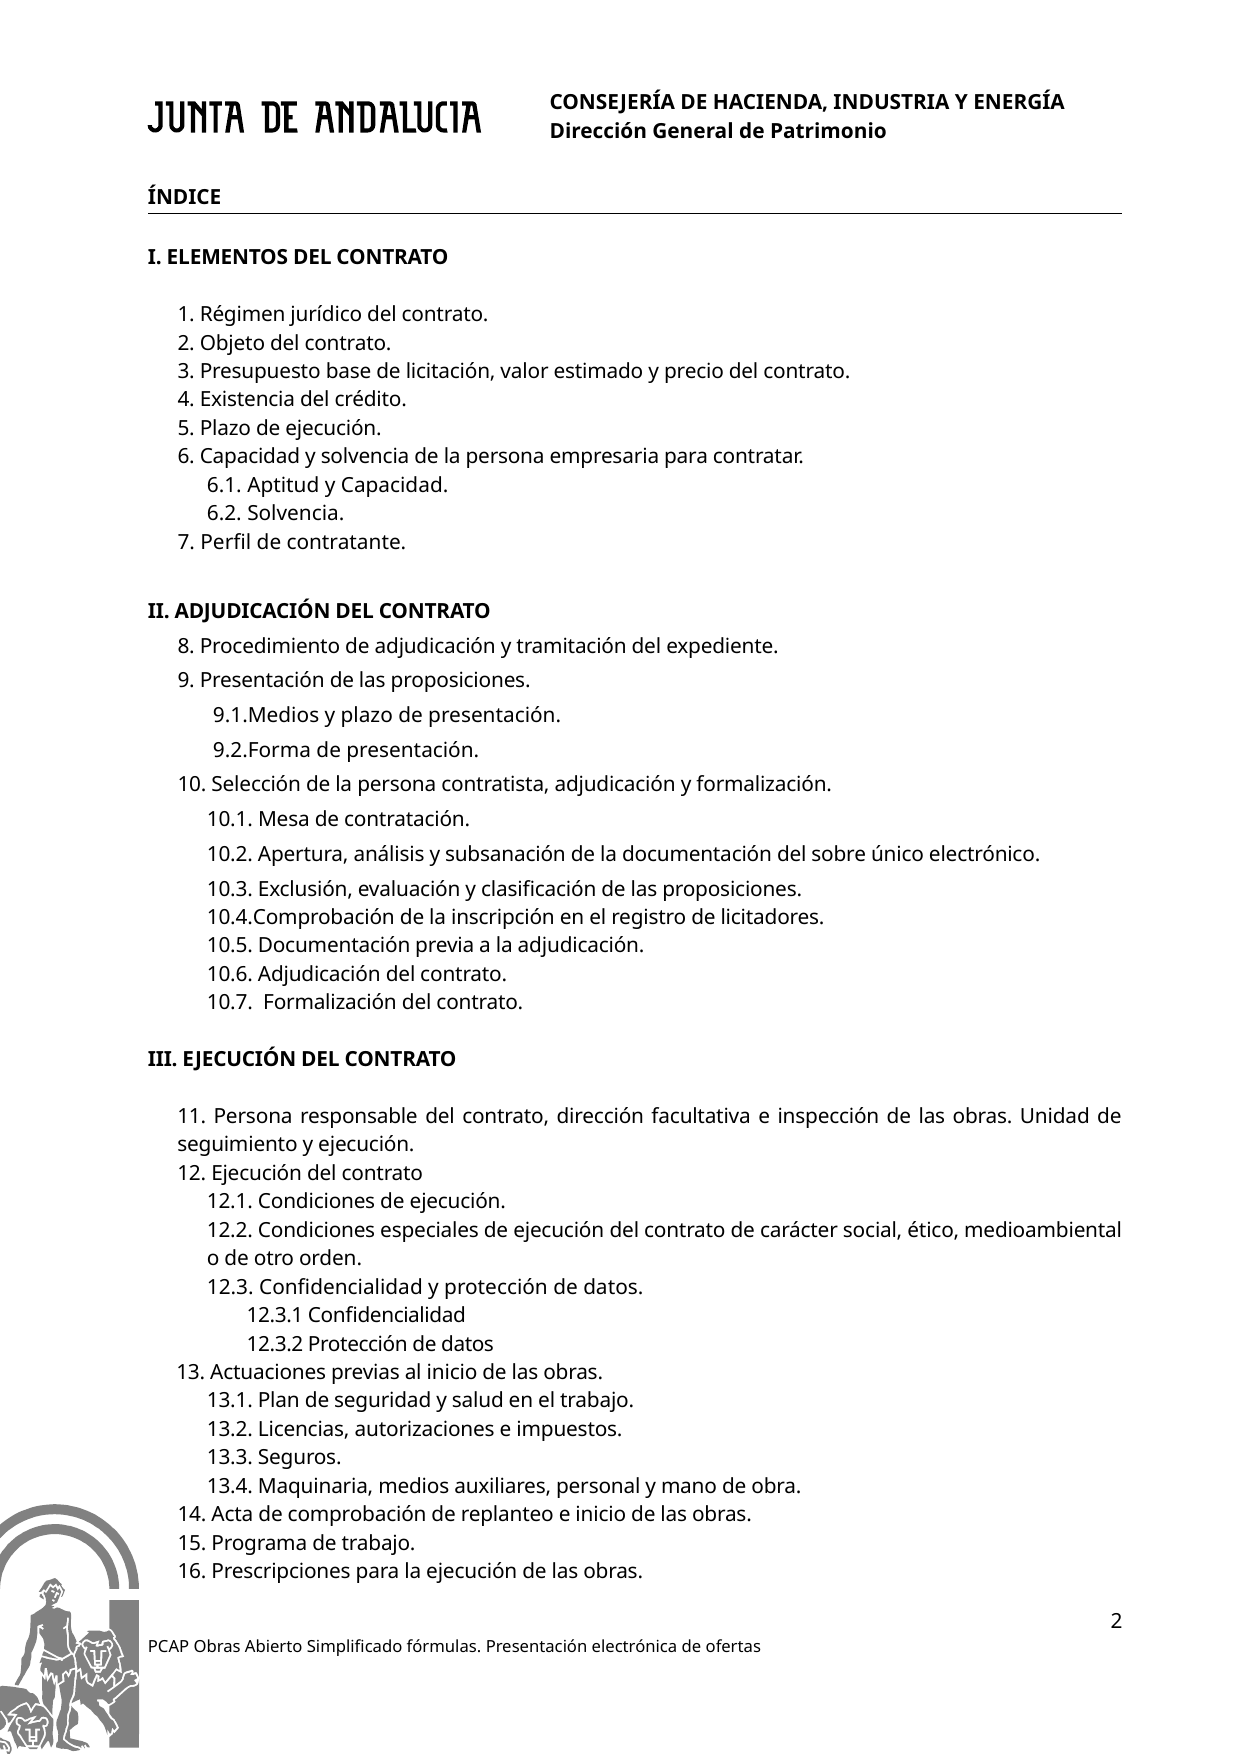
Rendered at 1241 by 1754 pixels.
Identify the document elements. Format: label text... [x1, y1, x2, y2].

text 12.3.1 Confidencialidad [207, 1300, 1122, 1329]
text III. EJECUCIÓN DEL CONTRATO [148, 1044, 1122, 1073]
text 9. Presentación de las proposiciones. [177, 666, 1122, 694]
text 13.1. Plan de seguridad y salud en el trabajo. [207, 1386, 1122, 1414]
text 11. Persona responsable del contrato, dirección facultativa e inspección de las obras. Unidad de seguimiento y ejecución. [177, 1101, 1122, 1158]
text 6.2. Solvencia. [207, 498, 1122, 527]
text 9.2.Forma de presentación. [148, 735, 1122, 763]
text 1. Régimen jurídico del contrato. [177, 299, 1122, 328]
text 10. Selección de la persona contratista, adjudicación y formalización. [177, 769, 1122, 798]
text 13.3. Seguros. [207, 1442, 1122, 1471]
text ÍNDICE [148, 182, 1122, 213]
text 6.1. Aptitud y Capacidad. [207, 470, 1122, 498]
text I. ELEMENTOS DEL CONTRATO [148, 242, 1122, 271]
text 7. Perfil de contratante. [177, 527, 1122, 555]
text 12. Ejecución del contrato [177, 1158, 1122, 1186]
text 10.1. Mesa de contratación. [207, 804, 1122, 833]
text 2. Objeto del contrato. [177, 328, 1122, 356]
text 10.5. Documentación previa a la adjudicación. [207, 931, 1122, 959]
text 16. Prescripciones para la ejecución de las obras. [177, 1556, 1122, 1584]
text 12.3. Confidencialidad y protección de datos. [207, 1272, 1122, 1300]
text 10.6. Adjudicación del contrato. [207, 959, 1122, 987]
text 3. Presupuesto base de licitación, valor estimado y precio del contrato. [177, 356, 1122, 384]
text 13. Actuaciones previas al inicio de las obras. [176, 1357, 1122, 1386]
text II. ADJUDICACIÓN DEL CONTRATO [148, 596, 1122, 624]
text 12.3.2 Protección de datos [207, 1329, 1122, 1357]
text 9.1.Medios y plazo de presentación. [148, 700, 1122, 729]
text 6. Capacidad y solvencia de la persona empresaria para contratar. [177, 441, 1122, 470]
text 13.2. Licencias, autorizaciones e impuestos. [207, 1414, 1122, 1442]
text 10.2. Apertura, análisis y subsanación de la documentación del sobre único electrónico. [207, 839, 1122, 867]
text 12.2. Condiciones especiales de ejecución del contrato de carácter social, ético, medioambiental o de otro orden. [207, 1215, 1122, 1272]
text 10.7. Formalización del contrato. [207, 987, 1122, 1016]
text 12.1. Condiciones de ejecución. [207, 1186, 1122, 1215]
text 5. Plazo de ejecución. [177, 413, 1122, 441]
text 15. Programa de trabajo. [177, 1528, 1122, 1556]
text 13.4. Maquinaria, medios auxiliares, personal y mano de obra. [207, 1471, 1122, 1499]
text 4. Existencia del crédito. [177, 384, 1122, 413]
text 10.4.Comprobación de la inscripción en el registro de licitadores. [207, 902, 1122, 931]
text 8. Procedimiento de adjudicación y tramitación del expediente. [177, 631, 1122, 659]
text 14. Acta de comprobación de replanteo e inicio de las obras. [177, 1499, 1122, 1528]
text 10.3. Exclusión, evaluación y clasificación de las proposiciones. [207, 874, 1122, 902]
